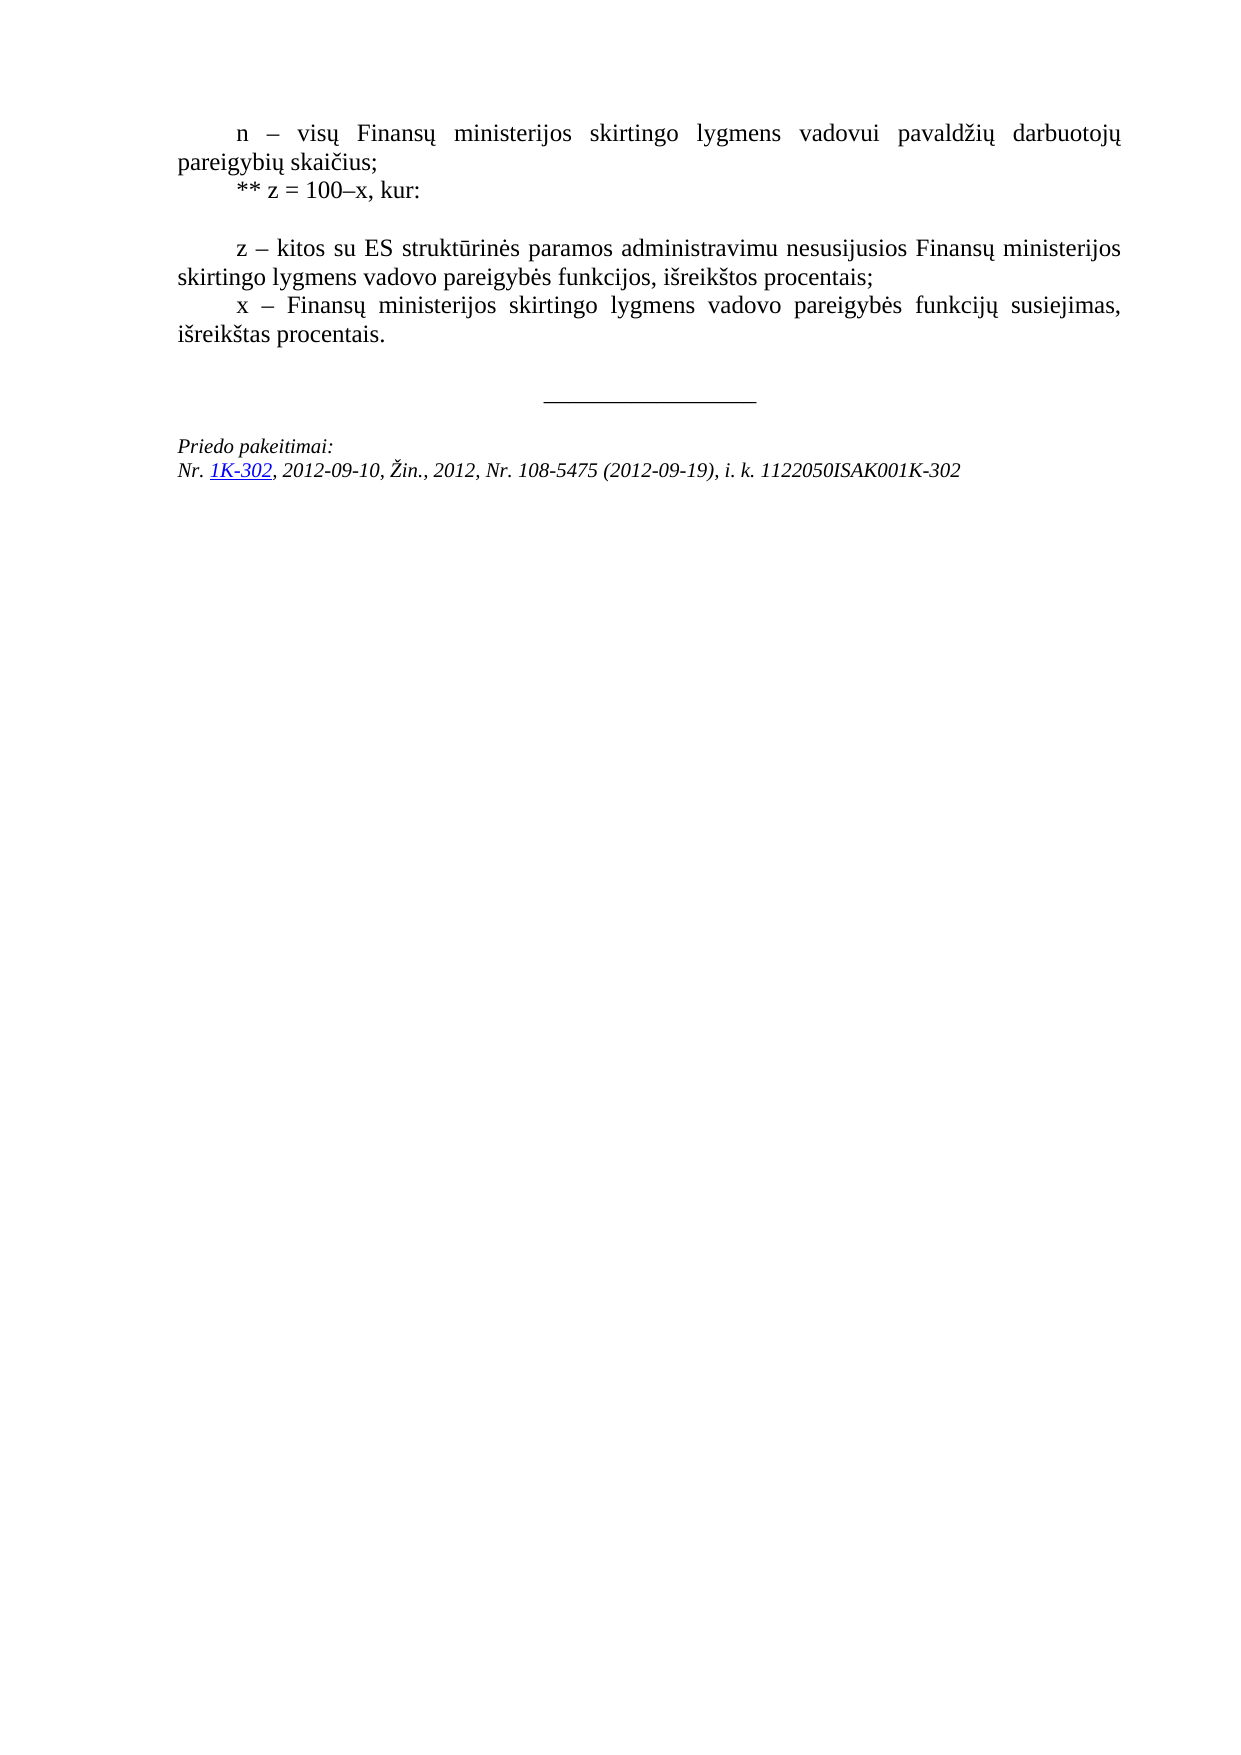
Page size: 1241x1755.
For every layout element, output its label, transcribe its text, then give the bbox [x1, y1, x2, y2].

text n – visų Finansų ministerijos skirtingo lygmens vadovui pavaldžių darbuotojų pareigybių skaičius; [177, 118, 1122, 176]
text _________________ [177, 377, 1122, 406]
text Priedo pakeitimai: [177, 434, 1122, 458]
text Nr. 1K-302, 2012-09-10, Žin., 2012, Nr. 108-5475 (2012-09-19), i. k. 1122050ISAK001K-302 [177, 458, 1122, 482]
text z – kitos su ES struktūrinės paramos administravimu nesusijusios Finansų ministerijos skirtingo lygmens vadovo pareigybės funkcijos, išreikštos procentais; [177, 233, 1122, 291]
text ** z = 100–x, kur: [177, 176, 1122, 204]
text x – Finansų ministerijos skirtingo lygmens vadovo pareigybės funkcijų susiejimas, išreikštas procentais. [177, 291, 1122, 348]
